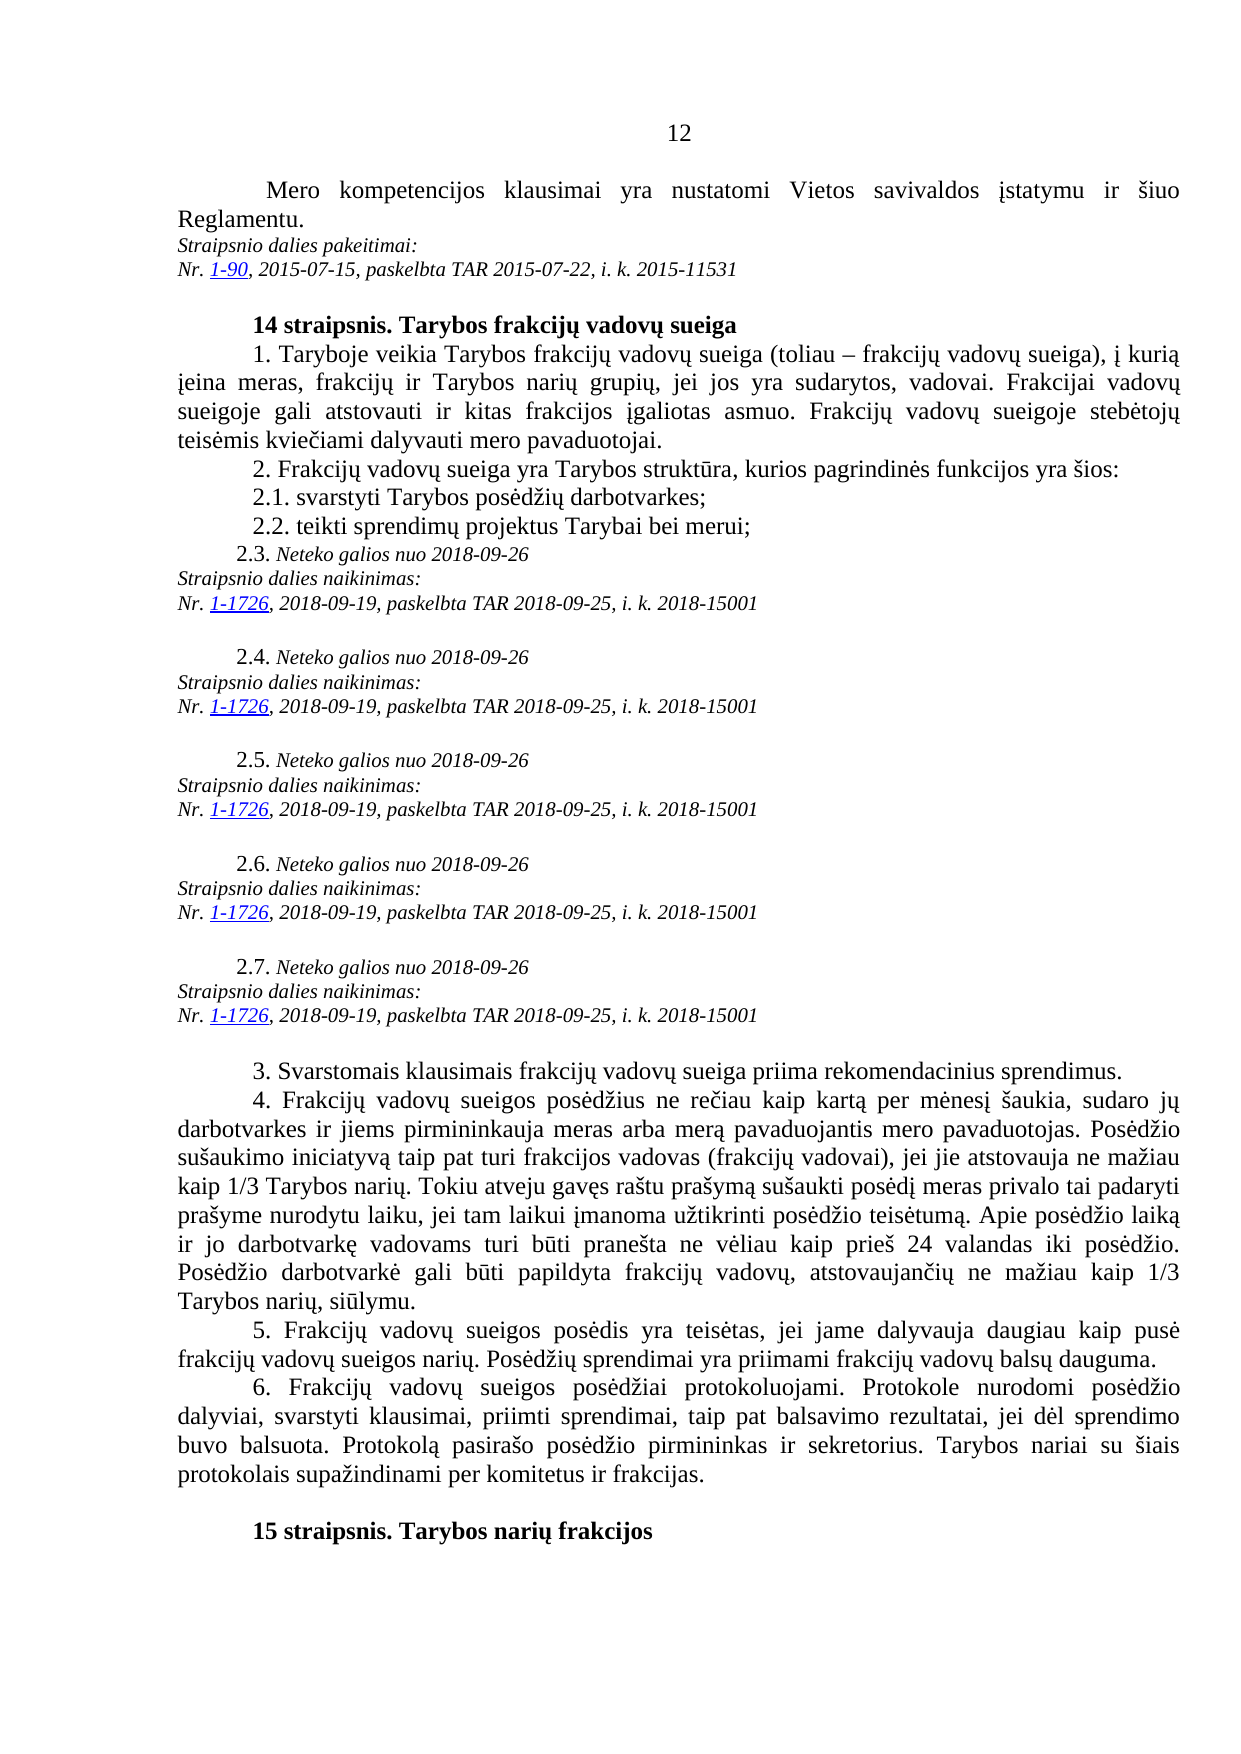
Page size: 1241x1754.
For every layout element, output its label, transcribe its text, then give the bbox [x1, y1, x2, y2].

text 6. Frakcijų vadovų sueigos posėdžiai protokoluojami. Protokole nurodomi posėdžio dalyviai, svarstyti klausimai, priimti sprendimai, taip pat balsavimo rezultatai, jei dėl sprendimo buvo balsuota. Protokolą pasirašo posėdžio pirmininkas ir sekretorius. Tarybos nariai su šiais protokolais supažindinami per komitetus ir frakcijas. [177, 1372, 1181, 1487]
text Straipsnio dalies naikinimas: [177, 979, 1181, 1003]
text 2.6. Neteko galios nuo 2018-09-26 [177, 850, 1181, 876]
text Straipsnio dalies naikinimas: [177, 566, 1181, 590]
text 3. Svarstomais klausimais frakcijų vadovų sueiga priima rekomendacinius sprendimus. [177, 1056, 1181, 1085]
text Straipsnio dalies naikinimas: [177, 876, 1181, 900]
text 2.1. svarstyti Tarybos posėdžių darbotvarkes; [177, 482, 1181, 511]
text 1. Taryboje veikia Tarybos frakcijų vadovų sueiga (toliau – frakcijų vadovų sueiga), į kurią įeina meras, frakcijų ir Tarybos narių grupių, jei jos yra sudarytos, vadovai. Frakcijai vadovų sueigoje gali atstovauti ir kitas frakcijos įgaliotas asmuo. Frakcijų vadovų sueigoje stebėtojų teisėmis kviečiami dalyvauti mero pavaduotojai. [177, 339, 1181, 454]
text Nr. 1-1726, 2018-09-19, paskelbta TAR 2018-09-25, i. k. 2018-15001 [177, 1003, 1181, 1027]
text Nr. 1-90, 2015-07-15, paskelbta TAR 2015-07-22, i. k. 2015-11531 [177, 257, 1181, 281]
text Nr. 1-1726, 2018-09-19, paskelbta TAR 2018-09-25, i. k. 2018-15001 [177, 797, 1181, 821]
text Straipsnio dalies pakeitimai: [177, 233, 1181, 257]
text 2.3. Neteko galios nuo 2018-09-26 [177, 540, 1181, 566]
text Nr. 1-1726, 2018-09-19, paskelbta TAR 2018-09-25, i. k. 2018-15001 [177, 590, 1181, 614]
text 14 straipsnis. Tarybos frakcijų vadovų sueiga [177, 310, 1181, 339]
text 2.4. Neteko galios nuo 2018-09-26 [177, 643, 1181, 669]
text 4. Frakcijų vadovų sueigos posėdžius ne rečiau kaip kartą per mėnesį šaukia, sudaro jų darbotvarkes ir jiems pirmininkauja meras arba merą pavaduojantis mero pavaduotojas. Posėdžio sušaukimo iniciatyvą taip pat turi frakcijos vadovas (frakcijų vadovai), jei jie atstovauja ne mažiau kaip 1/3 Tarybos narių. Tokiu atveju gavęs raštu prašymą sušaukti posėdį meras privalo tai padaryti prašyme nurodytu laiku, jei tam laikui įmanoma užtikrinti posėdžio teisėtumą. Apie posėdžio laiką ir jo darbotvarkę vadovams turi būti pranešta ne vėliau kaip prieš 24 valandas iki posėdžio. Posėdžio darbotvarkė gali būti papildyta frakcijų vadovų, atstovaujančių ne mažiau kaip 1/3 Tarybos narių, siūlymu. [177, 1085, 1181, 1315]
text 2. Frakcijų vadovų sueiga yra Tarybos struktūra, kurios pagrindinės funkcijos yra šios: [177, 454, 1181, 482]
text 2.5. Neteko galios nuo 2018-09-26 [177, 746, 1181, 773]
text Nr. 1-1726, 2018-09-19, paskelbta TAR 2018-09-25, i. k. 2018-15001 [177, 900, 1181, 924]
text 2.2. teikti sprendimų projektus Tarybai bei merui; [177, 511, 1181, 540]
text Nr. 1-1726, 2018-09-19, paskelbta TAR 2018-09-25, i. k. 2018-15001 [177, 694, 1181, 718]
text 15 straipsnis. Tarybos narių frakcijos [177, 1516, 1181, 1545]
text 5. Frakcijų vadovų sueigos posėdis yra teisėtas, jei jame dalyvauja daugiau kaip pusė frakcijų vadovų sueigos narių. Posėdžių sprendimai yra priimami frakcijų vadovų balsų dauguma. [177, 1315, 1181, 1372]
text Straipsnio dalies naikinimas: [177, 773, 1181, 797]
text Mero kompetencijos klausimai yra nustatomi Vietos savivaldos įstatymu ir šiuo Reglamentu. [177, 176, 1181, 233]
text Straipsnio dalies naikinimas: [177, 669, 1181, 694]
text 2.7. Neteko galios nuo 2018-09-26 [177, 953, 1181, 979]
